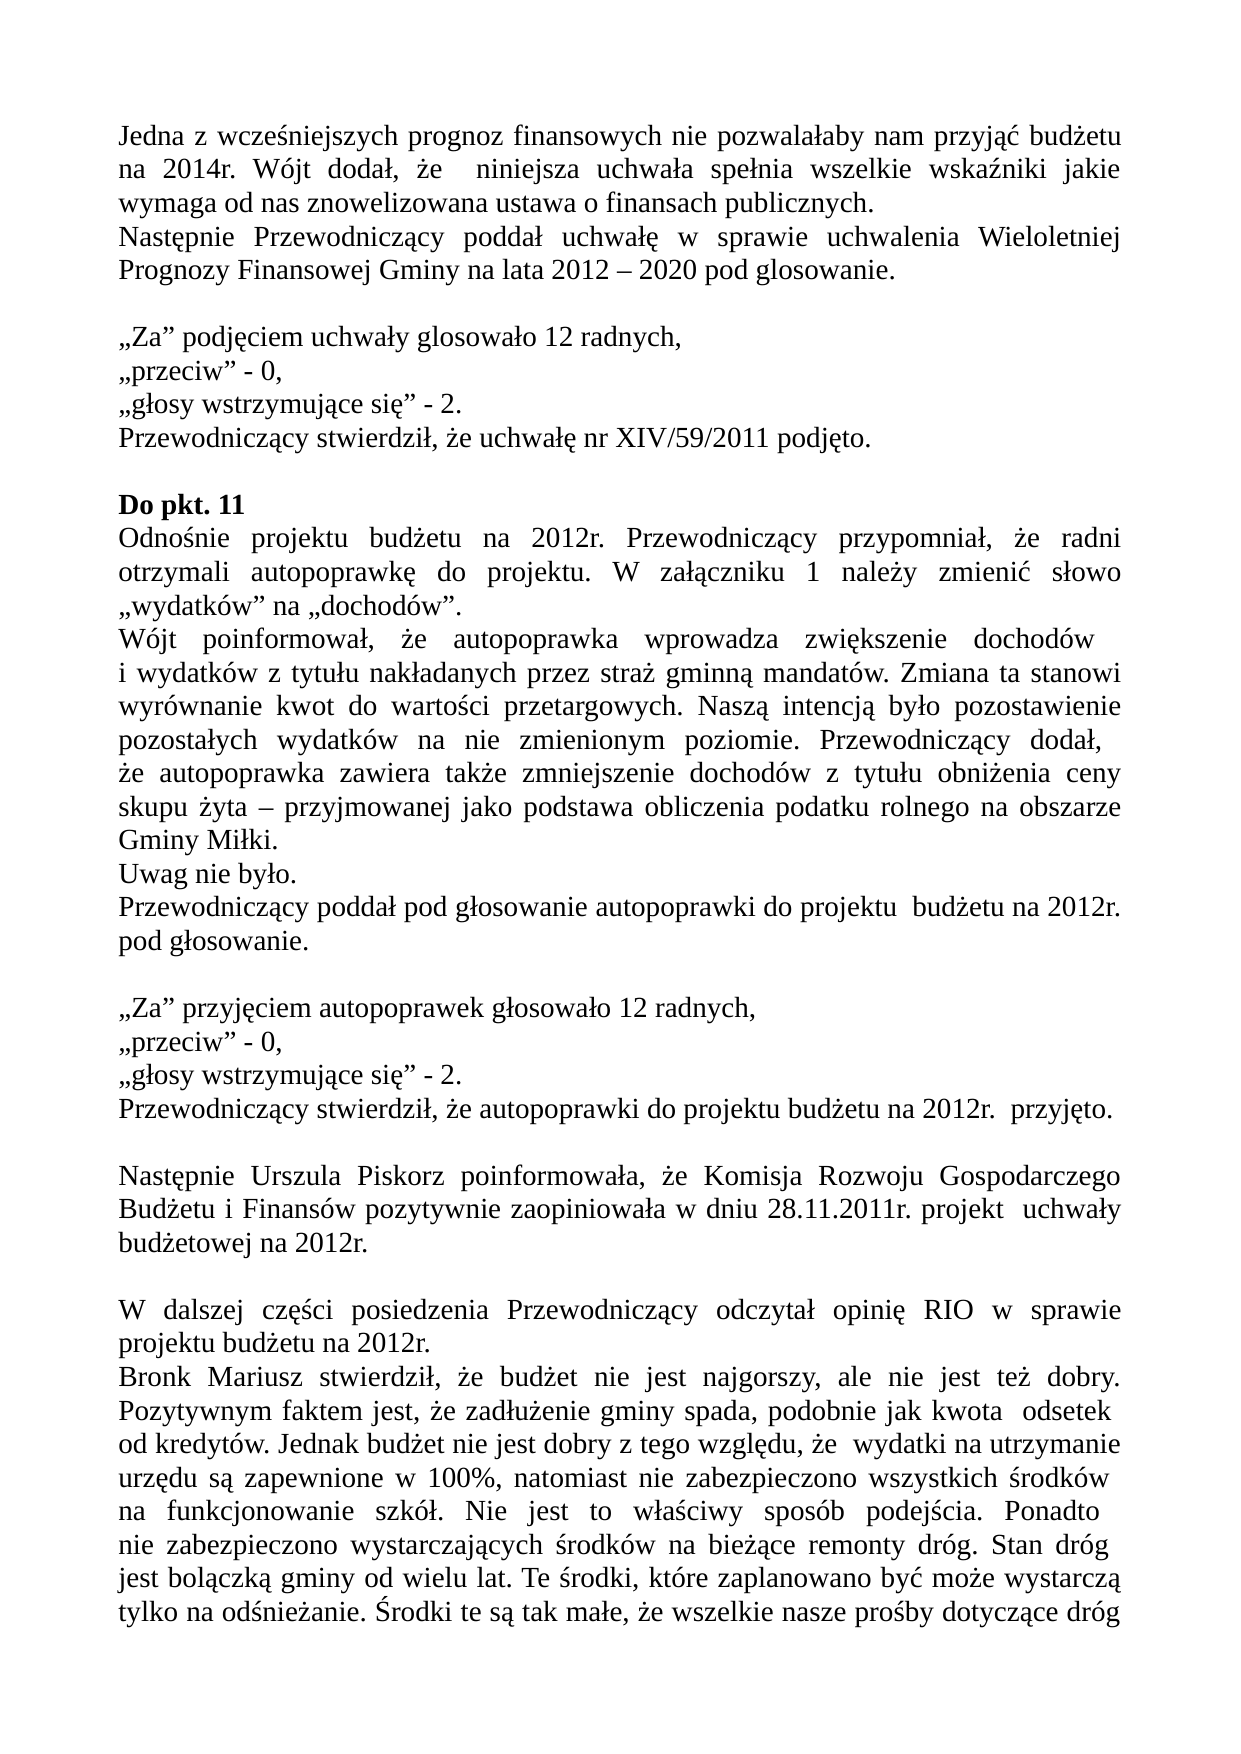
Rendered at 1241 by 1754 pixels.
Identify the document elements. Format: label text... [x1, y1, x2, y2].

text „Za” podjęciem uchwały glosowało 12 radnych, [118, 319, 1122, 353]
text Następnie Przewodniczący poddał uchwałę w sprawie uchwalenia Wieloletniej Prognozy Finansowej Gminy na lata 2012 – 2020 pod glosowanie. [118, 219, 1122, 286]
text W dalszej części posiedzenia Przewodniczący odczytał opinię RIO w sprawie projektu budżetu na 2012r. [118, 1292, 1122, 1359]
text Do pkt. 11 [118, 487, 1122, 521]
text Przewodniczący stwierdził, że autopoprawki do projektu budżetu na 2012r. przyjęto. [118, 1091, 1122, 1124]
text „przeciw” - 0, [118, 353, 1122, 386]
text Uwag nie było. [118, 856, 1122, 889]
text Odnośnie projektu budżetu na 2012r. Przewodniczący przypomniał, że radni otrzymali autopoprawkę do projektu. W załączniku 1 należy zmienić słowo „wydatków” na „dochodów”. [118, 521, 1122, 621]
text Bronk Mariusz stwierdził, że budżet nie jest najgorszy, ale nie jest też dobry. Pozytywnym faktem jest, że zadłużenie gminy spada, podobnie jak kwota odsetek od kredytów. Jednak budżet nie jest dobry z tego względu, że wydatki na utrzymanie urzędu są zapewnione w 100%, natomiast nie zabezpieczono wszystkich środków na funkcjonowanie szkół. Nie jest to właściwy sposób podejścia. Ponadto nie zabezpieczono wystarczających środków na bieżące remonty dróg. Stan dróg jest bolączką gminy od wielu lat. Te środki, które zaplanowano być może wystarczą tylko na odśnieżanie. Środki te są tak małe, że wszelkie nasze prośby dotyczące dróg [118, 1359, 1122, 1627]
text Jedna z wcześniejszych prognoz finansowych nie pozwalałaby nam przyjąć budżetu na 2014r. Wójt dodał, że niniejsza uchwała spełnia wszelkie wskaźniki jakie wymaga od nas znowelizowana ustawa o finansach publicznych. [118, 118, 1122, 219]
text „głosy wstrzymujące się” - 2. [118, 386, 1122, 420]
text „głosy wstrzymujące się” - 2. [118, 1057, 1122, 1091]
text „przeciw” - 0, [118, 1024, 1122, 1057]
text Wójt poinformował, że autopoprawka wprowadza zwiększenie dochodów i wydatków z tytułu nakładanych przez straż gminną mandatów. Zmiana ta stanowi wyrównanie kwot do wartości przetargowych. Naszą intencją było pozostawienie pozostałych wydatków na nie zmienionym poziomie. Przewodniczący dodał, że autopoprawka zawiera także zmniejszenie dochodów z tytułu obniżenia ceny skupu żyta – przyjmowanej jako podstawa obliczenia podatku rolnego na obszarze Gminy Miłki. [118, 621, 1122, 856]
text „Za” przyjęciem autopoprawek głosowało 12 radnych, [118, 990, 1122, 1024]
text Przewodniczący poddał pod głosowanie autopoprawki do projektu budżetu na 2012r. pod głosowanie. [118, 889, 1122, 957]
text Następnie Urszula Piskorz poinformowała, że Komisja Rozwoju Gospodarczego Budżetu i Finansów pozytywnie zaopiniowała w dniu 28.11.2011r. projekt uchwały budżetowej na 2012r. [118, 1158, 1122, 1258]
text Przewodniczący stwierdził, że uchwałę nr XIV/59/2011 podjęto. [118, 420, 1122, 453]
